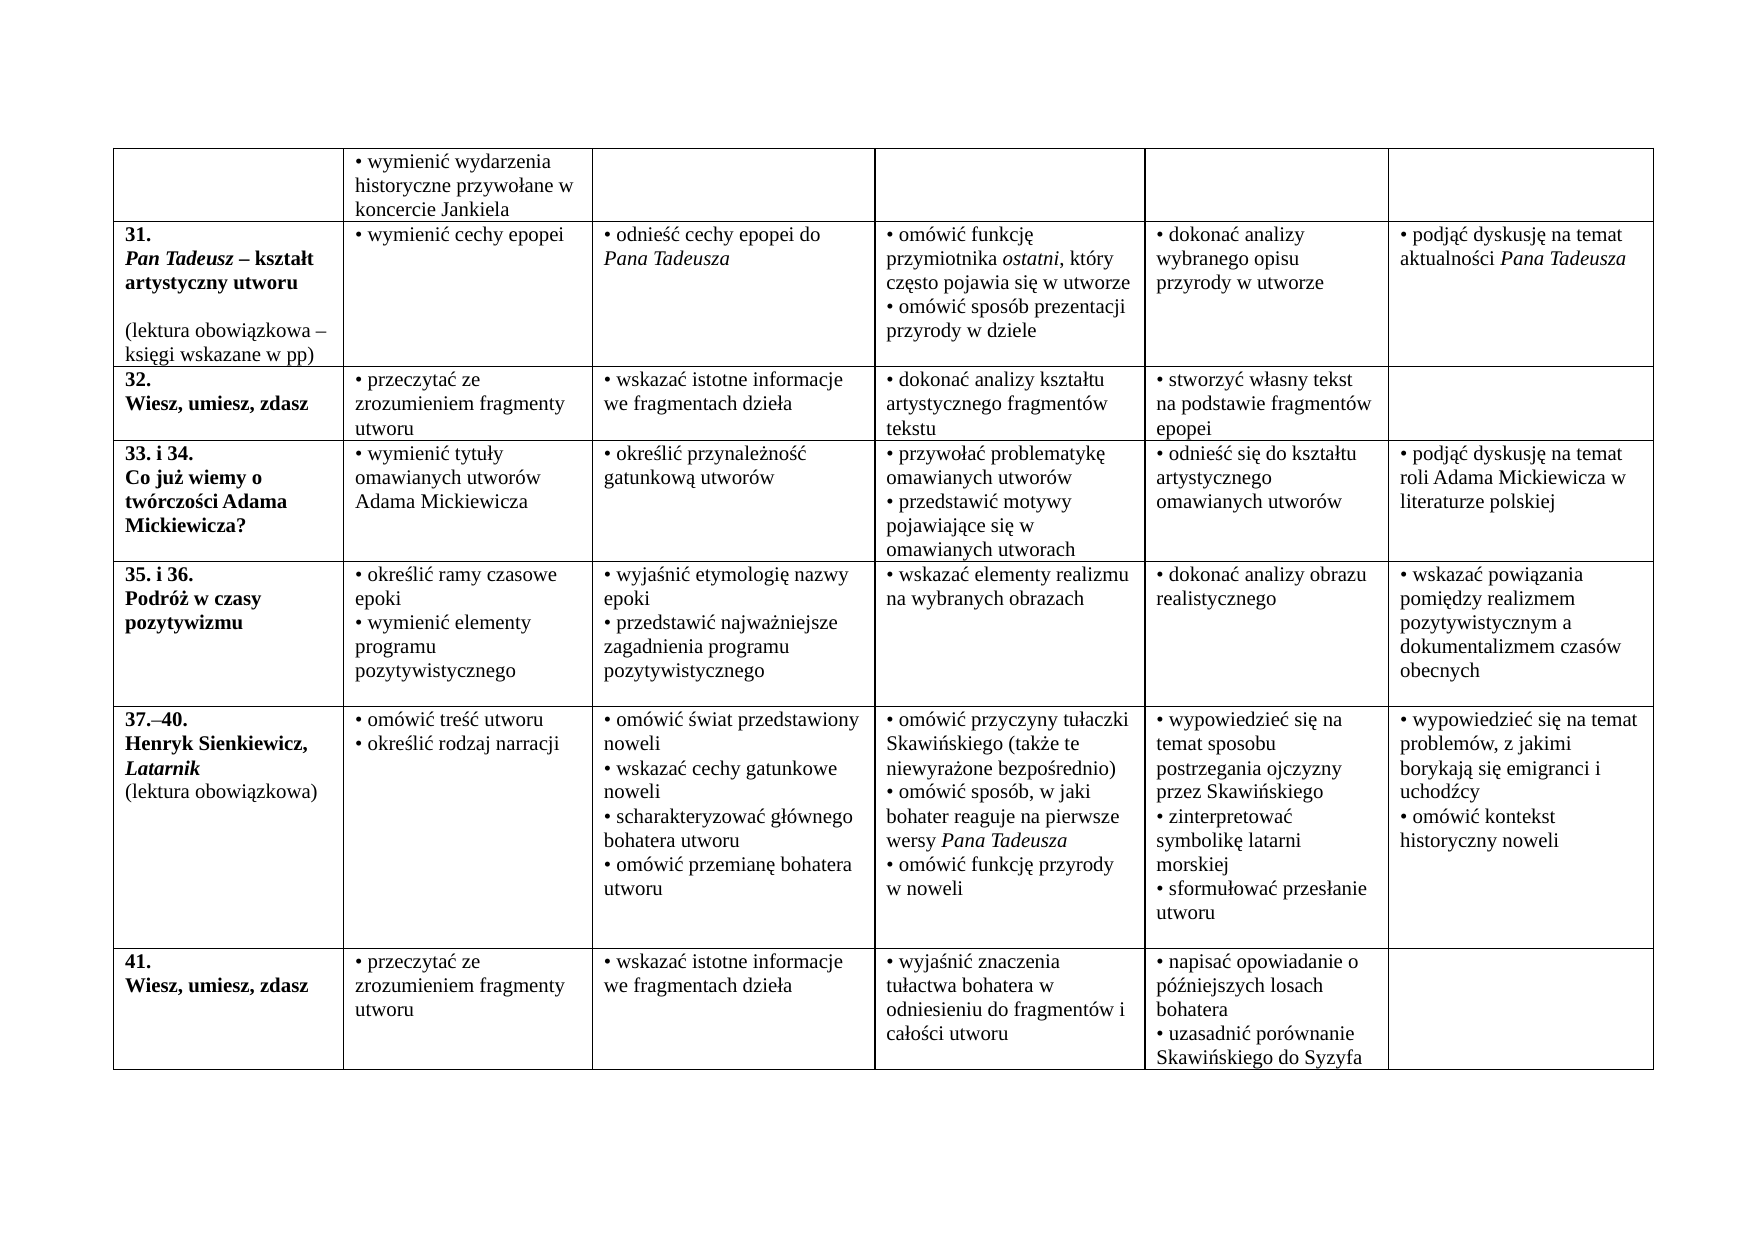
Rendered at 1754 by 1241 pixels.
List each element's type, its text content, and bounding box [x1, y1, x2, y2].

table_cell • określić ramy czasowe epoki • wymienić elementy programu pozytywistycznego [344, 562, 592, 706]
table_cell • odnieść się do kształtu artystycznego omawianych utworów [1146, 441, 1388, 561]
table_cell • odnieść cechy epopei do Pana Tadeusza [593, 222, 874, 366]
table_cell • wymienić tytuły omawianych utworów Adama Mickiewicza [344, 441, 592, 561]
table_cell • dokonać analizy kształtu artystycznego fragmentów tekstu [876, 367, 1144, 439]
table_cell • dokonać analizy obrazu realistycznego [1146, 562, 1388, 706]
table_cell • wyjaśnić znaczenia tułactwa bohatera w odniesieniu do fragmentów i całości utworu [876, 949, 1144, 1069]
table_cell 32. Wiesz, umiesz, zdasz [114, 367, 343, 439]
table_cell 31. Pan Tadeusz – kształt artystyczny utworu (lektura obowiązkowa – księgi wskazane w pp) [114, 222, 343, 366]
table_cell • wskazać powiązania pomiędzy realizmem pozytywistycznym a dokumentalizmem czasów obecnych [1389, 562, 1653, 706]
table_cell • omówić treść utworu • określić rodzaj narracji [344, 707, 592, 948]
table_cell • stworzyć własny tekst na podstawie fragmentów epopei [1146, 367, 1388, 439]
table_cell [1389, 949, 1653, 1069]
table_cell • wskazać istotne informacje we fragmentach dzieła [593, 949, 874, 1069]
table_cell • wskazać elementy realizmu na wybranych obrazach [876, 562, 1144, 706]
table_cell • wypowiedzieć się na temat sposobu postrzegania ojczyzny przez Skawińskiego • zinterpretować symbolikę latarni morskiej • sformułować przesłanie utworu [1146, 707, 1388, 948]
table_cell • wymienić cechy epopei [344, 222, 592, 366]
table_cell • wyjaśnić etymologię nazwy epoki • przedstawić najważniejsze zagadnienia programu pozytywistycznego [593, 562, 874, 706]
table_cell • omówić świat przedstawiony noweli • wskazać cechy gatunkowe noweli • scharakteryzować głównego bohatera utworu • omówić przemianę bohatera utworu [593, 707, 874, 948]
table_cell • omówić przyczyny tułaczki Skawińskiego (także te niewyrażone bezpośrednio) • omówić sposób, w jaki bohater reaguje na pierwsze wersy Pana Tadeusza • omówić funkcję przyrody w noweli [876, 707, 1144, 948]
table_cell [1146, 149, 1388, 221]
table_cell 35. i 36. Podróż w czasy pozytywizmu [114, 562, 343, 706]
table_cell • przywołać problematykę omawianych utworów • przedstawić motywy pojawiające się w omawianych utworach [876, 441, 1144, 561]
table_cell 33. i 34. Co już wiemy o twórczości Adama Mickiewicza? [114, 441, 343, 561]
table_cell [593, 149, 874, 221]
table_cell [1389, 149, 1653, 221]
table_cell 41. Wiesz, umiesz, zdasz [114, 949, 343, 1069]
table_cell • przeczytać ze zrozumieniem fragmenty utworu [344, 367, 592, 439]
table_cell [876, 149, 1144, 221]
table_cell [1389, 367, 1653, 439]
table_cell • wskazać istotne informacje we fragmentach dzieła [593, 367, 874, 439]
table_cell • podjąć dyskusję na temat aktualności Pana Tadeusza [1389, 222, 1653, 366]
table_cell • wypowiedzieć się na temat problemów, z jakimi borykają się emigranci i uchodźcy • omówić kontekst historyczny noweli [1389, 707, 1653, 948]
table_cell • określić przynależność gatunkową utworów [593, 441, 874, 561]
table_cell • napisać opowiadanie o późniejszych losach bohatera • uzasadnić porównanie Skawińskiego do Syzyfa [1146, 949, 1388, 1069]
table_cell [114, 149, 343, 221]
table_cell • wymienić wydarzenia historyczne przywołane w koncercie Jankiela [344, 149, 592, 221]
table_cell 37.–40. Henryk Sienkiewicz, Latarnik (lektura obowiązkowa) [114, 707, 343, 948]
table_cell • omówić funkcję przymiotnika ostatni, który często pojawia się w utworze • omówić sposób prezentacji przyrody w dziele [876, 222, 1144, 366]
table_cell • przeczytać ze zrozumieniem fragmenty utworu [344, 949, 592, 1069]
table_cell • dokonać analizy wybranego opisu przyrody w utworze [1146, 222, 1388, 366]
table_cell • podjąć dyskusję na temat roli Adama Mickiewicza w literaturze polskiej [1389, 441, 1653, 561]
